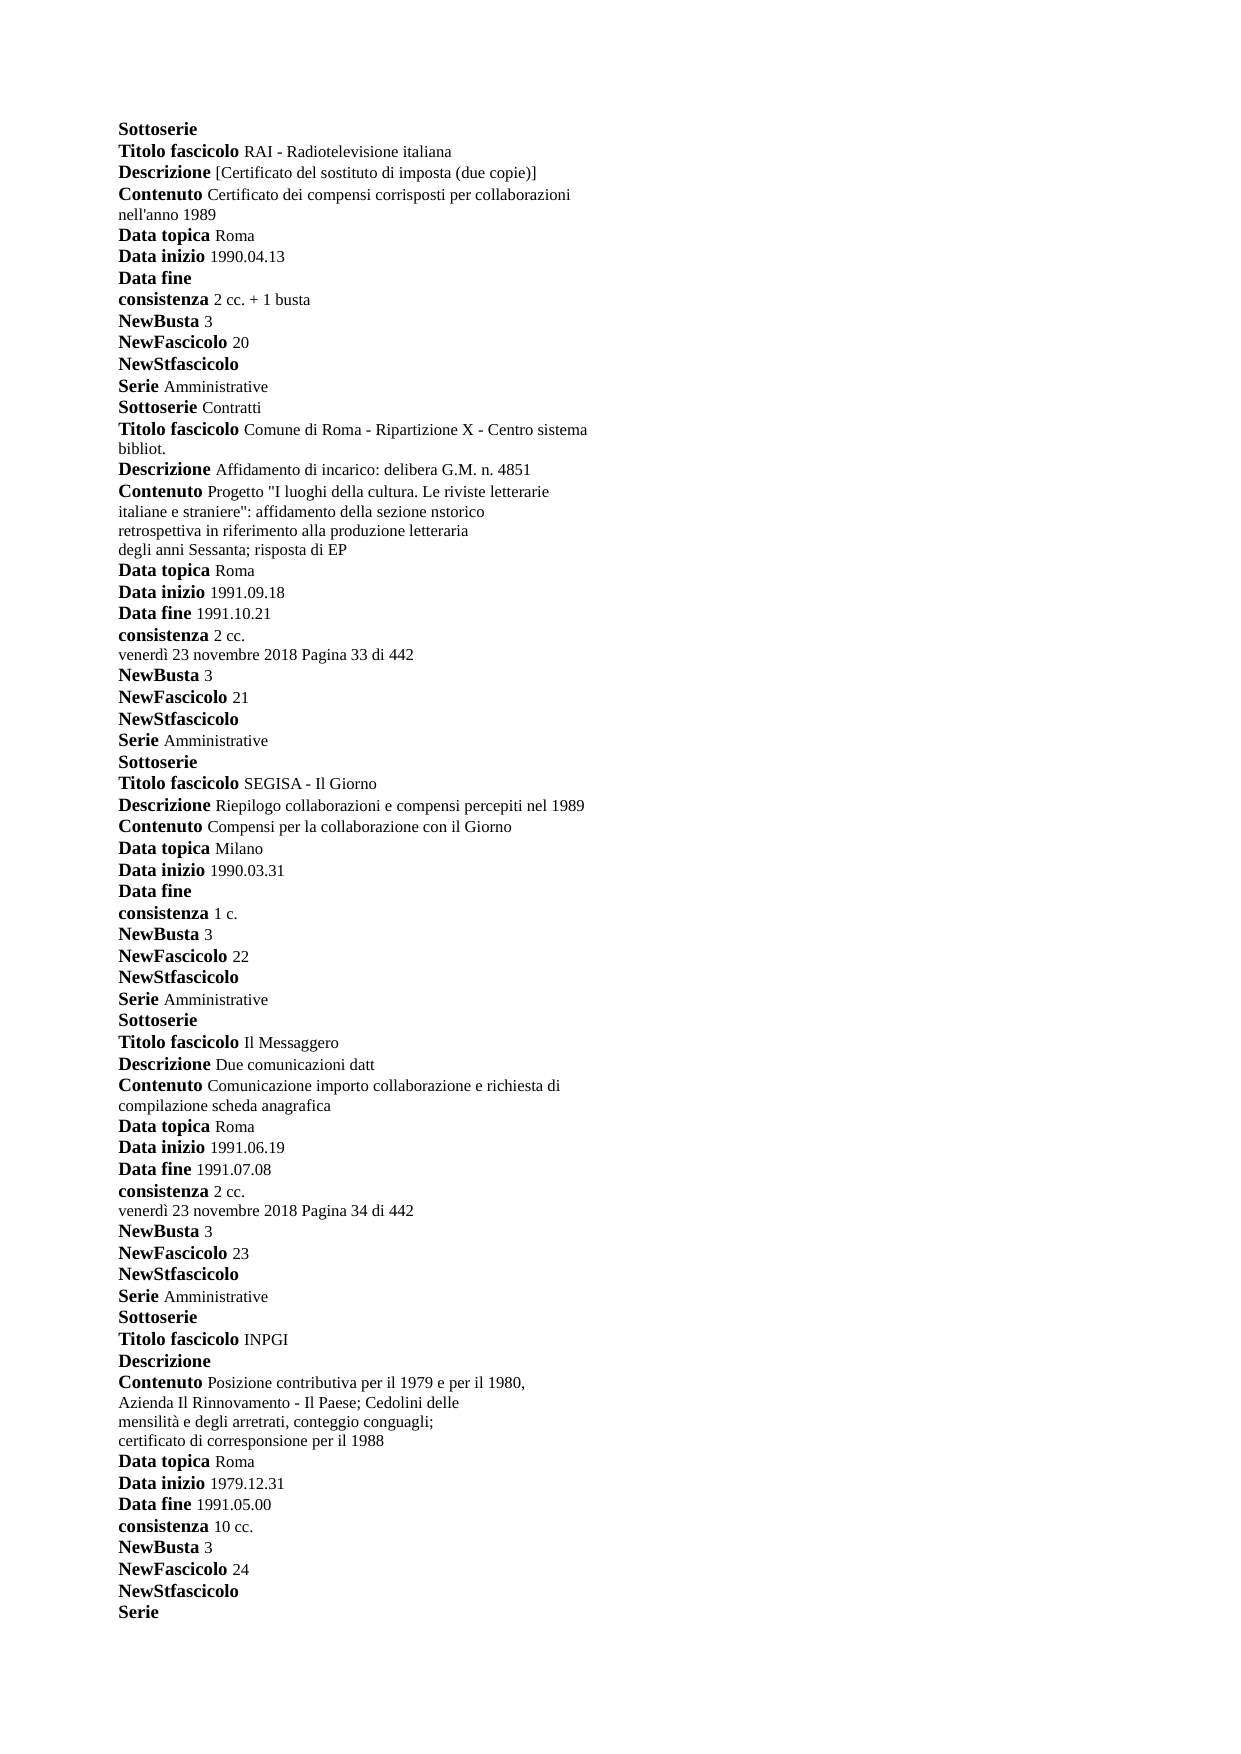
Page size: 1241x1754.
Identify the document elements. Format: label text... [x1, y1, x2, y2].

text Serie Amministrative [118, 988, 1122, 1009]
text Contenuto Compensi per la collaborazione con il Giorno [118, 815, 1122, 837]
text Descrizione Riepilogo collaborazioni e compensi percepiti nel 1989 [118, 794, 1122, 815]
text NewFascicolo 22 [118, 945, 1122, 966]
text Titolo fascicolo INPGI [118, 1328, 1122, 1349]
text Titolo fascicolo Il Messaggero [118, 1031, 1122, 1052]
text Data inizio 1991.06.19 [118, 1136, 1122, 1158]
text NewBusta 3 [118, 923, 1122, 945]
text Serie [118, 1601, 1122, 1623]
text bibliot. [118, 439, 1122, 458]
text Sottoserie [118, 1306, 1122, 1328]
text consistenza 2 cc. [118, 624, 1122, 645]
text Data inizio 1979.12.31 [118, 1472, 1122, 1493]
text Data inizio 1990.03.31 [118, 858, 1122, 880]
text NewStfascicolo [118, 966, 1122, 988]
text Serie Amministrative [118, 1285, 1122, 1306]
text Serie Amministrative [118, 374, 1122, 396]
text compilazione scheda anagrafica [118, 1096, 1122, 1115]
text NewFascicolo 20 [118, 331, 1122, 353]
text certificato di corresponsione per il 1988 [118, 1431, 1122, 1450]
text NewFascicolo 23 [118, 1242, 1122, 1263]
text NewStfascicolo [118, 1263, 1122, 1285]
text Data inizio 1990.04.13 [118, 245, 1122, 267]
text Data fine 1991.10.21 [118, 602, 1122, 624]
text Data fine 1991.05.00 [118, 1493, 1122, 1515]
text Data topica Roma [118, 1115, 1122, 1136]
text Sottoserie [118, 118, 1122, 140]
text Data fine [118, 267, 1122, 288]
text Data topica Roma [118, 223, 1122, 245]
text Sottoserie [118, 1009, 1122, 1031]
text consistenza 10 cc. [118, 1515, 1122, 1536]
text degli anni Sessanta; risposta di EP [118, 540, 1122, 559]
text italiane e straniere": affidamento della sezione nstorico [118, 501, 1122, 521]
text Contenuto Progetto "I luoghi della cultura. Le riviste letterarie [118, 480, 1122, 501]
text NewBusta 3 [118, 664, 1122, 686]
text Data topica Roma [118, 559, 1122, 581]
text Data fine 1991.07.08 [118, 1158, 1122, 1179]
text Titolo fascicolo Comune di Roma - Ripartizione X - Centro sistema [118, 418, 1122, 439]
text venerdì 23 novembre 2018 Pagina 33 di 442 [118, 645, 1122, 664]
text NewStfascicolo [118, 707, 1122, 729]
text venerdì 23 novembre 2018 Pagina 34 di 442 [118, 1201, 1122, 1220]
text consistenza 1 c. [118, 902, 1122, 923]
text Contenuto Comunicazione importo collaborazione e richiesta di [118, 1074, 1122, 1096]
text Azienda Il Rinnovamento - Il Paese; Cedolini delle [118, 1393, 1122, 1412]
text Descrizione Due comunicazioni datt [118, 1052, 1122, 1074]
text Titolo fascicolo RAI - Radiotelevisione italiana [118, 140, 1122, 161]
text Data inizio 1991.09.18 [118, 581, 1122, 602]
text Data topica Roma [118, 1450, 1122, 1472]
text retrospettiva in riferimento alla produzione letteraria [118, 521, 1122, 540]
text NewFascicolo 24 [118, 1558, 1122, 1579]
text Sottoserie [118, 751, 1122, 772]
text NewStfascicolo [118, 353, 1122, 374]
text NewBusta 3 [118, 310, 1122, 331]
text Sottoserie Contratti [118, 396, 1122, 418]
text mensilità e degli arretrati, conteggio conguagli; [118, 1412, 1122, 1431]
text Contenuto Posizione contributiva per il 1979 e per il 1980, [118, 1371, 1122, 1393]
text Descrizione Affidamento di incarico: delibera G.M. n. 4851 [118, 458, 1122, 480]
text NewFascicolo 21 [118, 686, 1122, 707]
text consistenza 2 cc. [118, 1179, 1122, 1201]
text NewBusta 3 [118, 1536, 1122, 1558]
text Contenuto Certificato dei compensi corrisposti per collaborazioni [118, 183, 1122, 204]
text Titolo fascicolo SEGISA - Il Giorno [118, 772, 1122, 794]
text consistenza 2 cc. + 1 busta [118, 288, 1122, 310]
text NewStfascicolo [118, 1579, 1122, 1601]
text Serie Amministrative [118, 729, 1122, 751]
text Data topica Milano [118, 837, 1122, 858]
text nell'anno 1989 [118, 204, 1122, 223]
text NewBusta 3 [118, 1220, 1122, 1242]
text Descrizione [Certificato del sostituto di imposta (due copie)] [118, 161, 1122, 183]
text Descrizione [118, 1349, 1122, 1371]
text Data fine [118, 880, 1122, 902]
